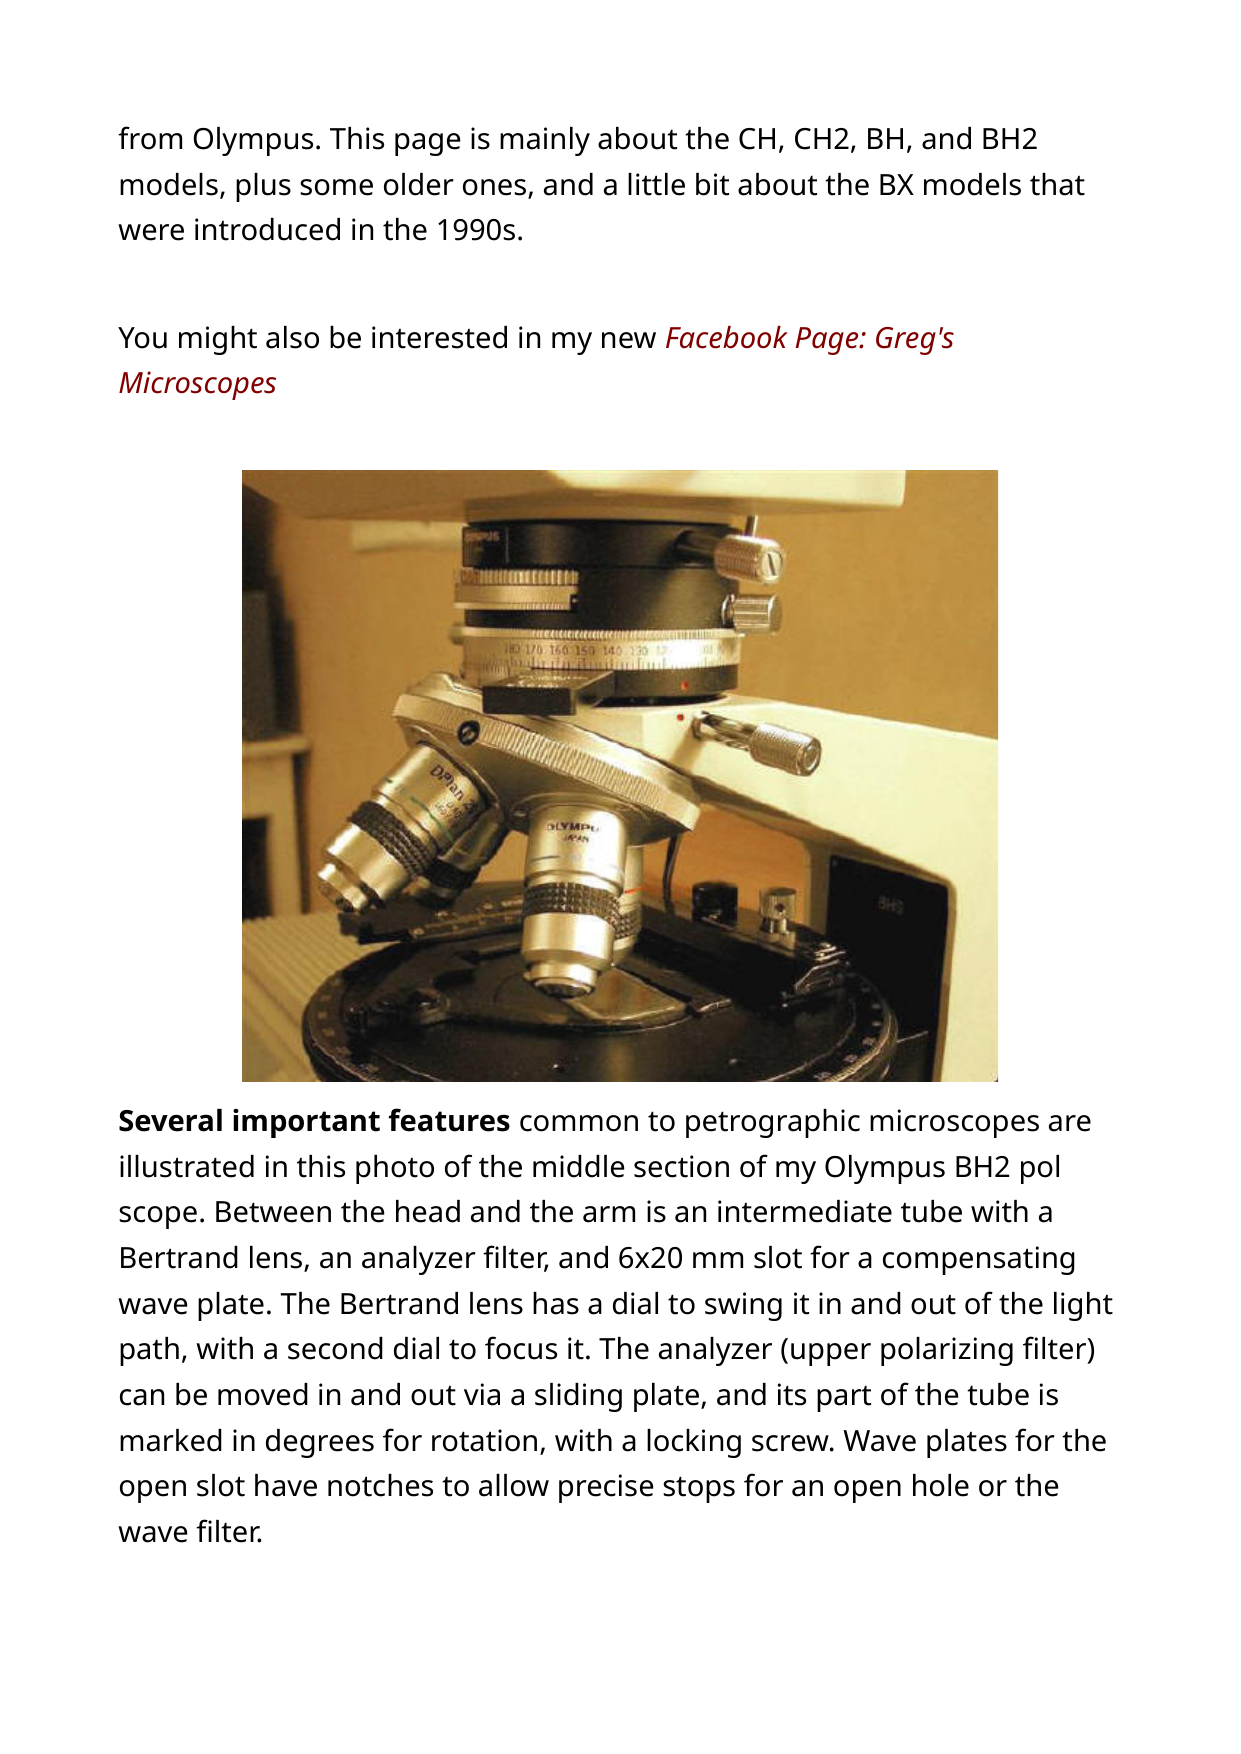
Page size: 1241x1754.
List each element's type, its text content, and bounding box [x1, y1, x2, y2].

text from Olympus. This page is mainly about the CH, CH2, BH, and BH2 models, plus some older ones, and a little bit about the BX models that were introduced in the 1990s. [118, 118, 1122, 249]
picture [242, 470, 999, 1082]
text Several important features common to petrographic microscopes are illustrated in this photo of the middle section of my Olympus BH2 pol scope. Between the head and the arm is an intermediate tube with a Bertrand lens, an analyzer filter, and 6x20 mm slot for a compensating wave plate. The Bertrand lens has a dial to swing it in and out of the light path, with a second dial to focus it. The analyzer (upper polarizing filter) can be moved in and out via a sliding plate, and its part of the tube is marked in degrees for rotation, with a locking screw. Wave plates for the open slot have notches to allow precise stops for an open hole or the wave filter. [118, 1100, 1122, 1551]
text You might also be interested in my new Facebook Page: Greg's Microscopes [118, 317, 1122, 402]
